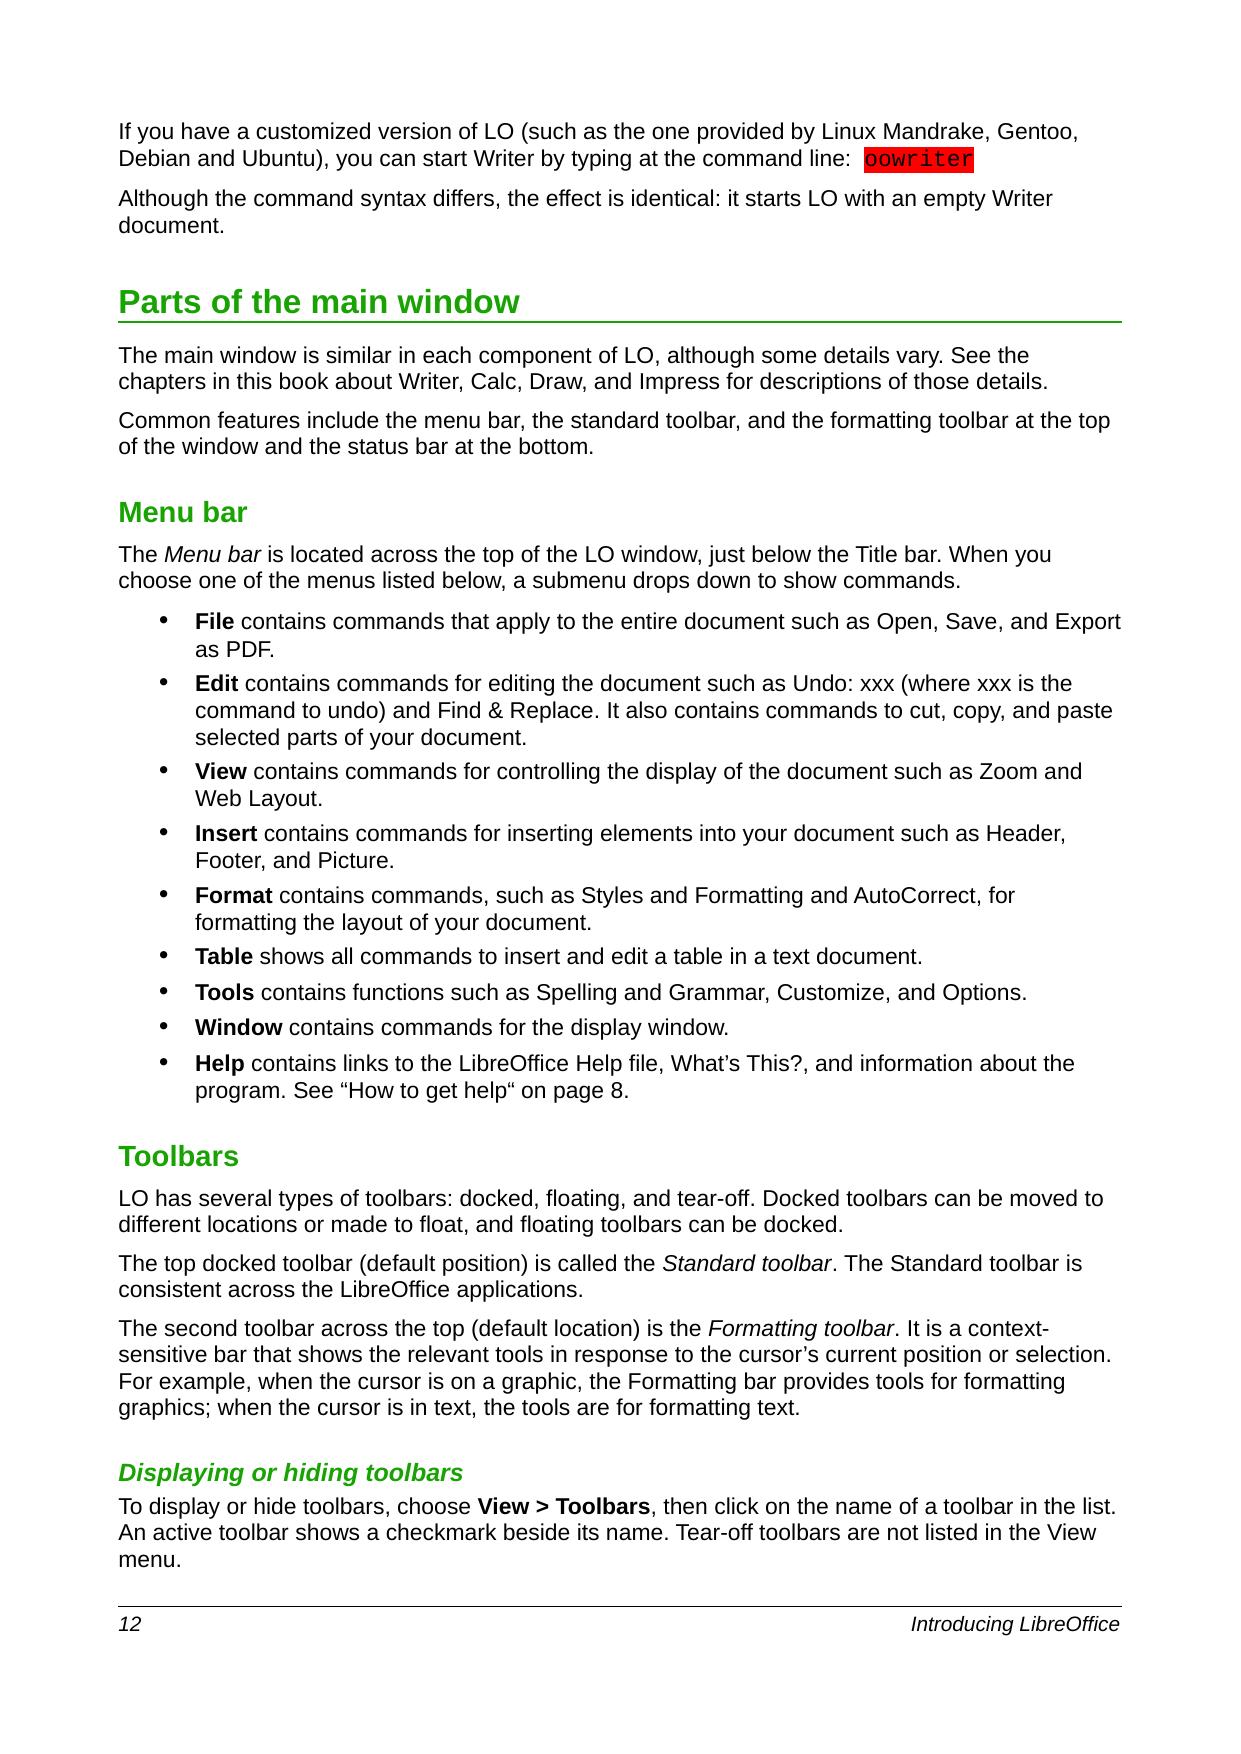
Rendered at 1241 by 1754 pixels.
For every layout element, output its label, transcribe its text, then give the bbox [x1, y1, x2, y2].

list Format contains commands, such as Styles and Formatting and AutoCorrect, for formatting the layout of your document. [156, 880, 1122, 935]
text Although the command syntax differs, the effect is identical: it starts LO with an empty Writer document. [118, 185, 1122, 238]
list File contains commands that apply to the entire document such as Open, Save, and Export as PDF. [156, 606, 1122, 662]
list View contains commands for controlling the display of the document such as Zoom and Web Layout. [156, 756, 1122, 812]
list Insert contains commands for inserting elements into your document such as Header, Footer, and Picture. [156, 818, 1122, 873]
text The main window is similar in each component of LO, although some details vary. See the chapters in this book about Writer, Calc, Draw, and Impress for descriptions of those details. [118, 342, 1122, 394]
subtitle Parts of the main window [118, 282, 1122, 321]
subtitle Toolbars [118, 1139, 1122, 1172]
text LO has several types of toolbars: docked, floating, and tear-off. Docked toolbars can be moved to different locations or made to float, and floating toolbars can be docked. [118, 1185, 1122, 1237]
list Window contains commands for the display window. [156, 1012, 1122, 1042]
list Table shows all commands to insert and edit a table in a text document. [156, 942, 1122, 971]
text Common features include the menu bar, the standard toolbar, and the formatting toolbar at the top of the window and the status bar at the bottom. [118, 407, 1122, 460]
subtitle Displaying or hiding toolbars [118, 1458, 1122, 1487]
list Tools contains functions such as Spelling and Grammar, Customize, and Options. [156, 977, 1122, 1006]
text To display or hide toolbars, choose View > Toolbars, then click on the name of a toolbar in the list. An active toolbar shows a checkmark beside its name. Tear-off toolbars are not listed in the View menu. [118, 1493, 1122, 1572]
subtitle Menu bar [118, 495, 1122, 529]
text The top docked toolbar (default position) is called the Standard toolbar. The Standard toolbar is consistent across the LibreOffice applications. [118, 1250, 1122, 1303]
list Help contains links to the LibreOffice Help file, What’s This?, and information about the program. See “How to get help“ on page 8. [156, 1048, 1122, 1103]
text The second toolbar across the top (default location) is the Formatting toolbar. It is a context-sensitive bar that shows the relevant tools in response to the cursor’s current position or selection. For example, when the cursor is on a graphic, the Formatting bar provides tools for formatting graphics; when the cursor is in text, the tools are for formatting text. [118, 1315, 1122, 1421]
text If you have a customized version of LO (such as the one provided by Linux Mandrake, Gentoo, Debian and Ubuntu), you can start Writer by typing at the command line: oowriter [118, 118, 1122, 173]
list Edit contains commands for editing the document such as Undo: xxx (where xxx is the command to undo) and Find & Replace. It also contains commands to cut, copy, and paste selected parts of your document. [156, 668, 1122, 750]
text The Menu bar is located across the top of the LO window, just below the Title bar. When you choose one of the menus listed below, a submenu drops down to show commands. [118, 541, 1122, 594]
